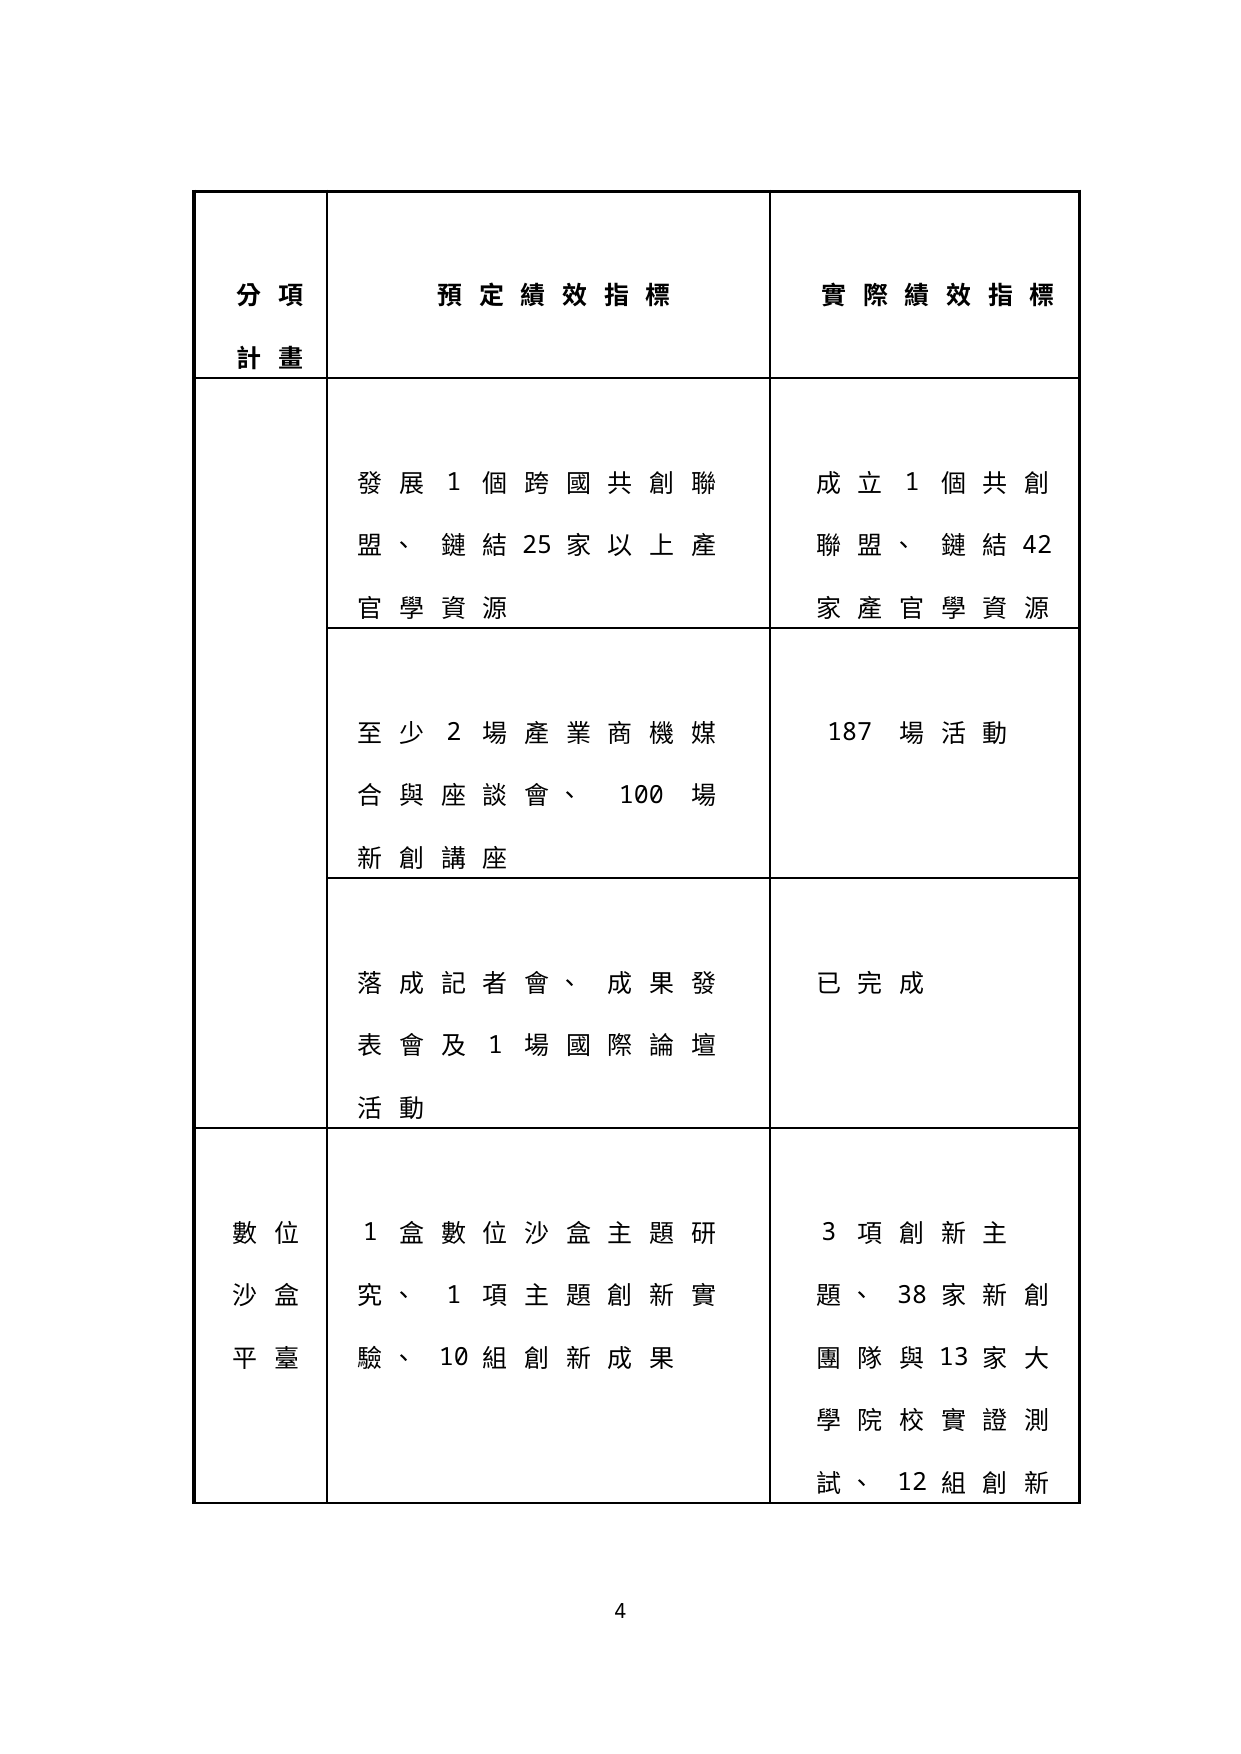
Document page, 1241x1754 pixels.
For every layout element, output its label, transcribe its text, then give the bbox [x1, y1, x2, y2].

table_cell 至少2場產業商機媒合與座談會、100場新創講座 [328, 629, 769, 877]
table_header 實際績效指標 [771, 193, 1078, 377]
table_cell 落成記者會、成果發表會及1場國際論壇活動 [328, 879, 769, 1127]
table_header 分項計畫 [196, 193, 326, 377]
table_cell 1盒數位沙盒主題研究、1項主題創新實驗、10組創新成果 [328, 1129, 769, 1502]
table_header 預定績效指標 [328, 193, 769, 377]
table_cell 發展1個跨國共創聯盟、鏈結25家以上產官學資源 [328, 379, 769, 627]
table_cell 187場活動 [771, 629, 1078, 877]
table_cell 成立1個共創聯盟、鏈結42家產官學資源 [771, 379, 1078, 627]
table_cell 已完成 [771, 879, 1078, 1127]
table_cell [196, 379, 326, 1127]
table_cell 數位沙盒平臺 [196, 1129, 326, 1502]
table_cell 3項創新主題、38家新創團隊與13家大學院校實證測試、12組創新 [771, 1129, 1078, 1502]
